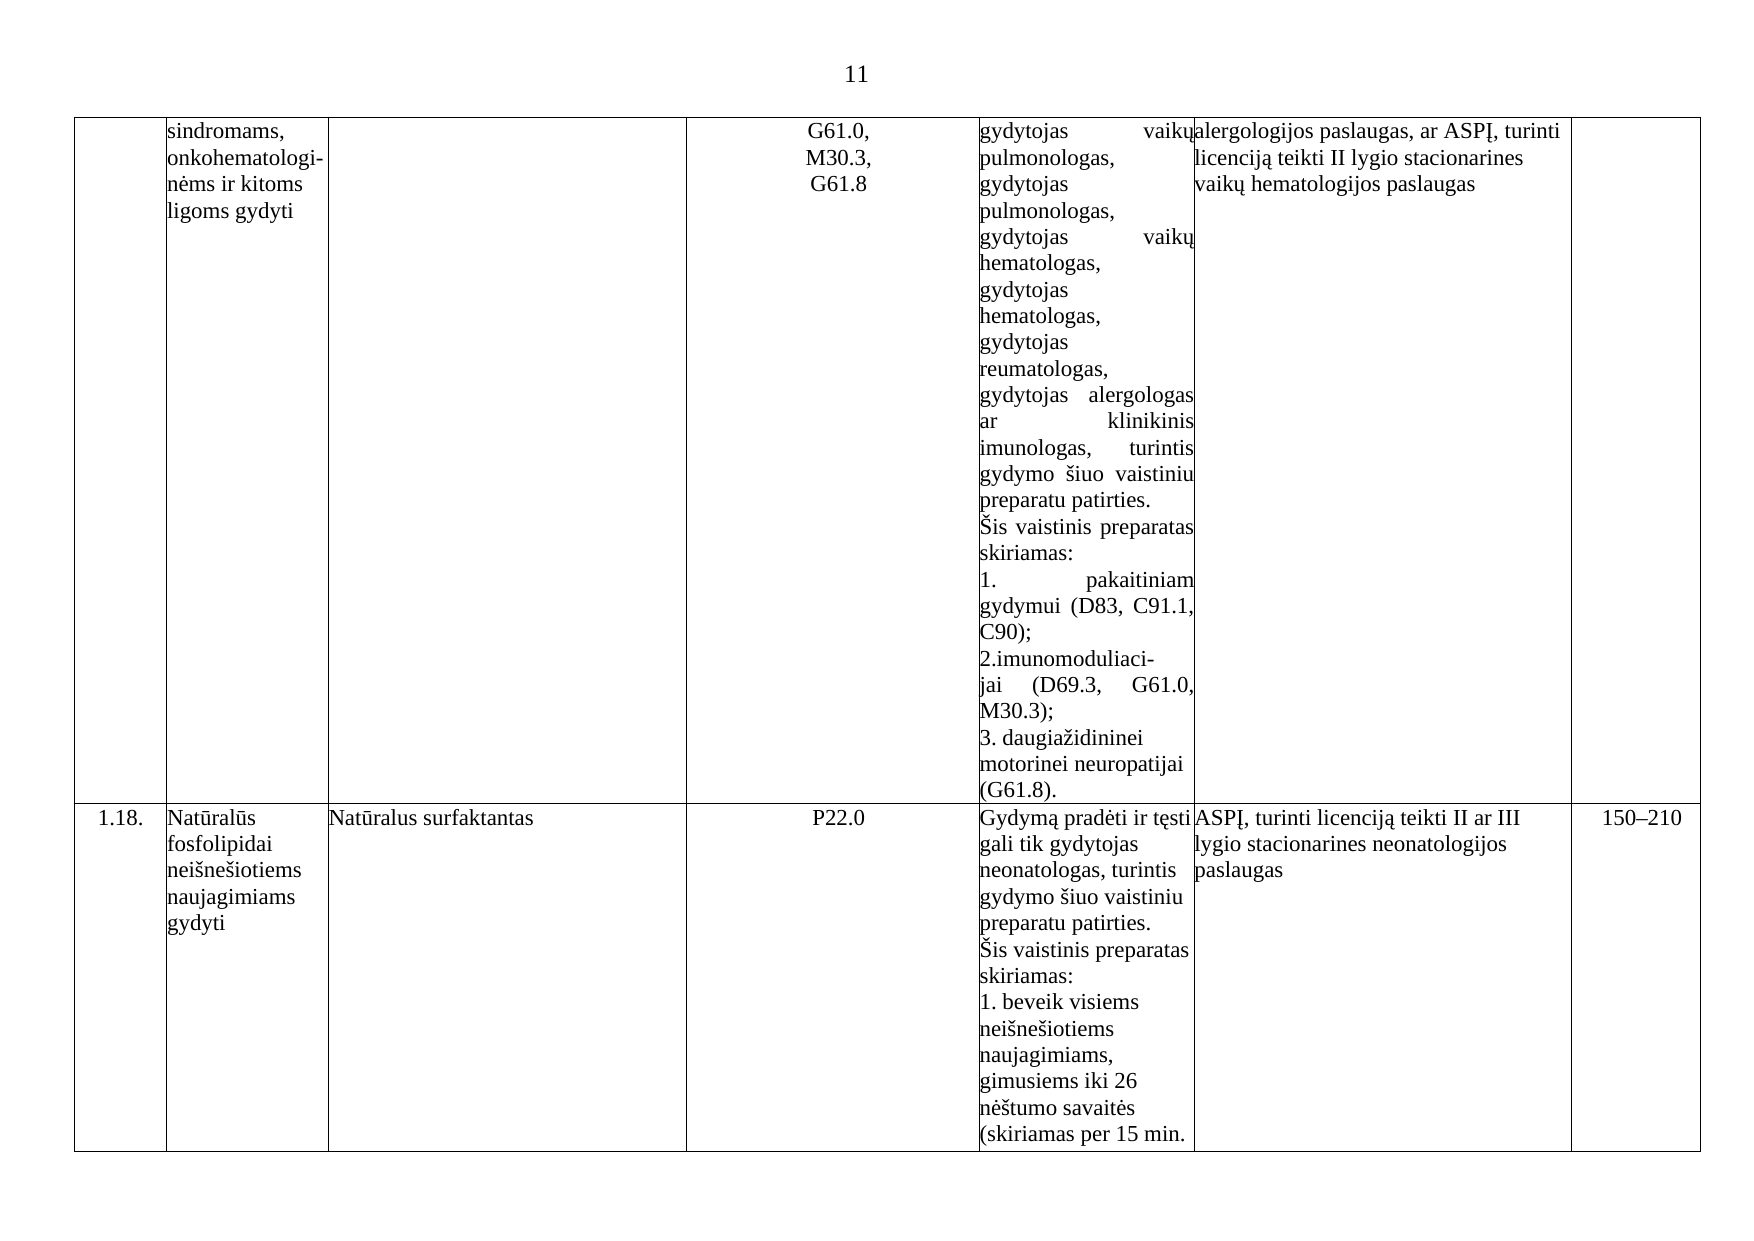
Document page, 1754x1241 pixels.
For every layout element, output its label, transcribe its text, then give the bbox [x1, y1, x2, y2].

table_cell alergologijos paslaugas, ar ASPĮ, turinti licenciją teikti II lygio stacionarines vaikų hematologijos paslaugas [1195, 118, 1571, 803]
table_cell Natūralūs fosfolipidai neišnešiotiems naujagimiams gydyti [167, 804, 328, 1151]
table_cell [1572, 118, 1700, 803]
table_cell 150–210 [1572, 804, 1700, 1151]
table_cell Natūralus surfaktantas [329, 804, 686, 1151]
table_cell 1.18. [75, 804, 166, 1151]
table_cell sindromams, onkohematologi- nėms ir kitoms ligoms gydyti [167, 118, 328, 803]
table_cell ASPĮ, turinti licenciją teikti II ar III lygio stacionarines neonatologijos paslaugas [1195, 804, 1571, 1151]
table_cell Gydymą pradėti ir tęsti gali tik gydytojas neonatologas, turintis gydymo šiuo vaistiniu preparatu patirties. Šis vaistinis preparatas skiriamas: 1. beveik visiems neišnešiotiems naujagimiams, gimusiems iki 26 nėštumo savaitės (skiriamas per 15 min. [980, 804, 1194, 1151]
table_cell gydytojas vaikų pulmonologas, gydytojas pulmonologas, gydytojas vaikų hematologas, gydytojas hematologas, gydytojas reumatologas, gydytojas alergologas ar klinikinis imunologas, turintis gydymo šiuo vaistiniu preparatu patirties. Šis vaistinis preparatas skiriamas: 1. pakaitiniam gydymui (D83, C91.1, C90); 2.imunomoduliaci- jai (D69.3, G61.0, M30.3); 3. daugiažidininei motorinei neuropatijai (G61.8). [980, 118, 1194, 803]
table_cell [75, 118, 166, 803]
table_cell G61.0, M30.3, G61.8 [687, 118, 979, 803]
table_cell [329, 118, 686, 803]
table_cell P22.0 [687, 804, 979, 1151]
